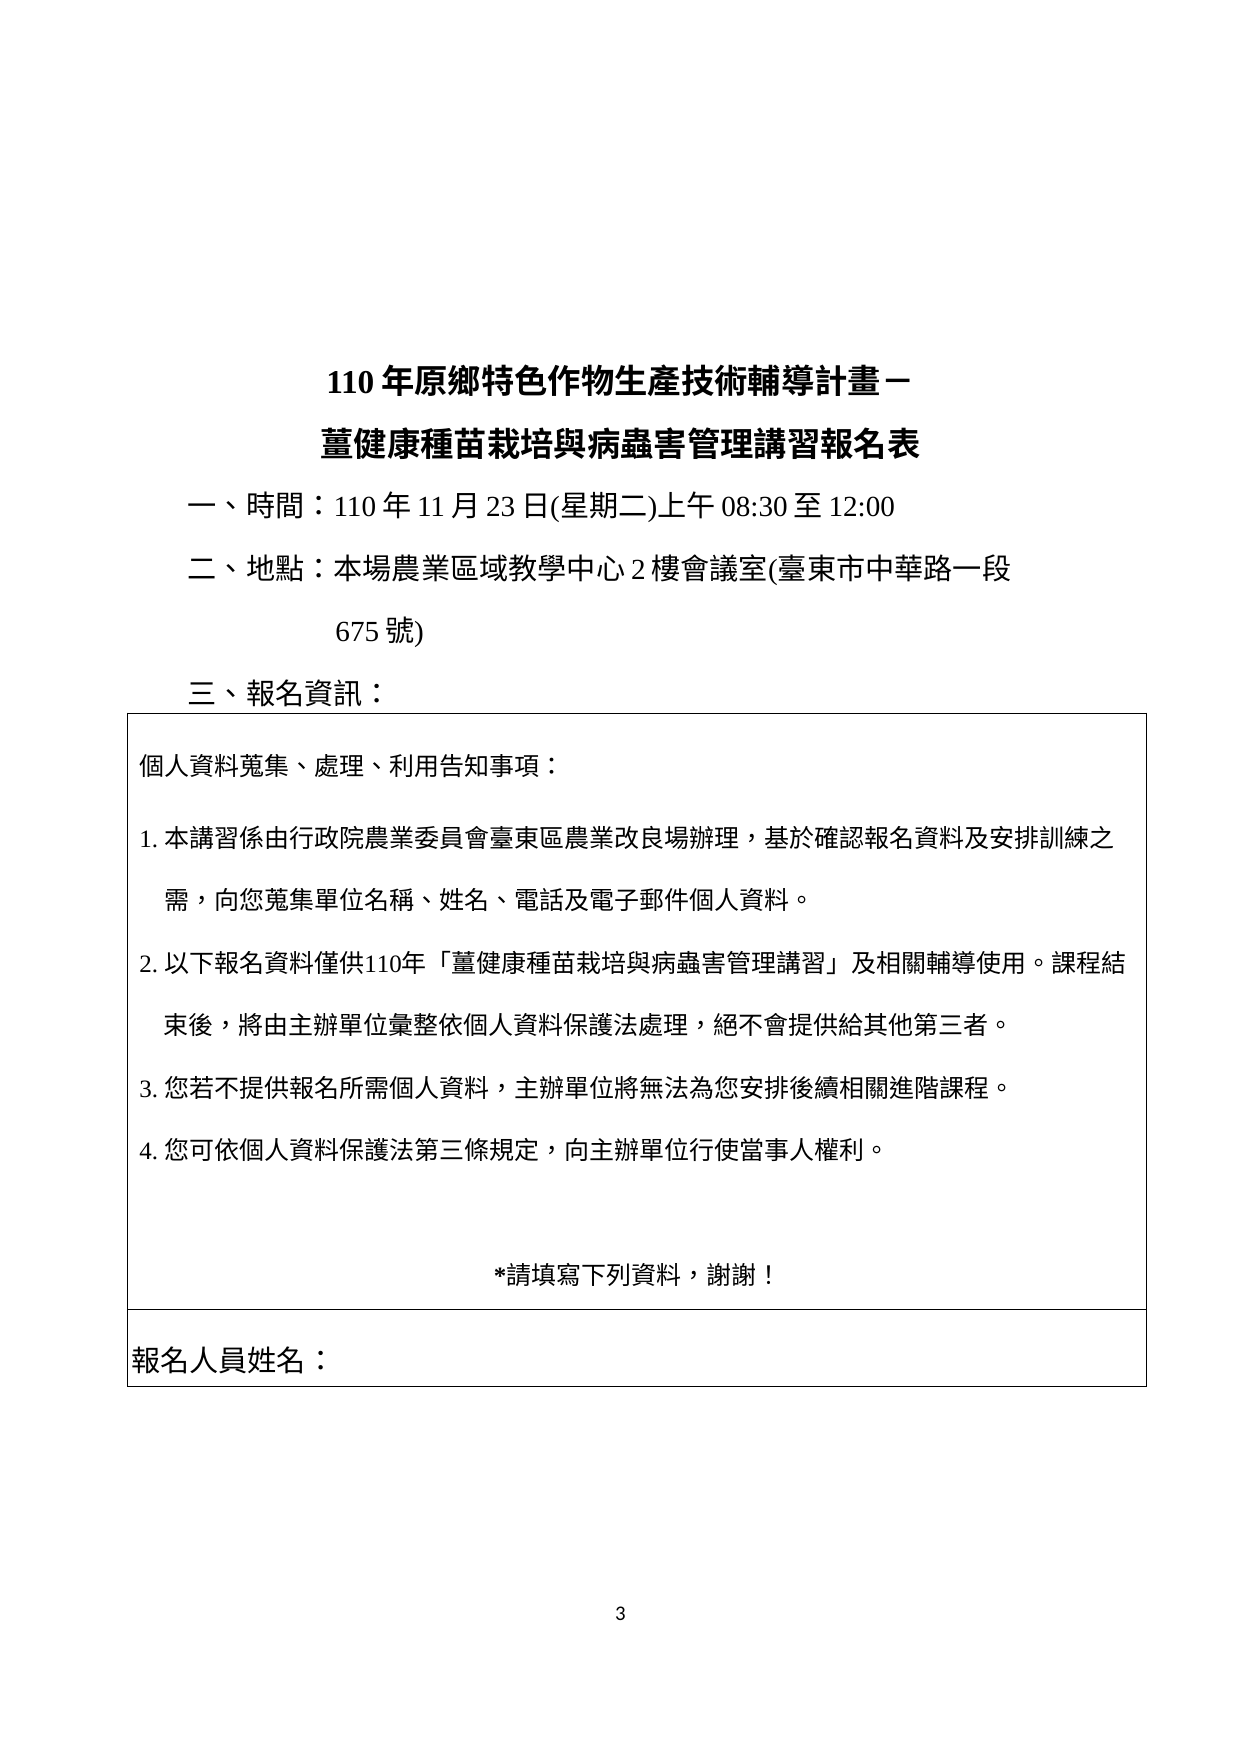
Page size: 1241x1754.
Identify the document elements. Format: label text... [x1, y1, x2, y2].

text 薑健康種苗栽培與病蟲害管理講習報名表 [187, 400, 1053, 462]
table_cell 報名人員姓名： [128, 1310, 1146, 1386]
text 110年原鄉特色作物生產技術輔導計畫－ [187, 337, 1053, 400]
text 二、地點：本場農業區域教學中心2樓會議室(臺東市中華路一段675號) [187, 525, 1053, 650]
text 一、時間：110年11月23日(星期二)上午08:30至12:00 [187, 462, 1053, 525]
text 三、報名資訊： [187, 650, 1062, 712]
table_header 個人資料蒐集、處理、利用告知事項： 1. 本講習係由行政院農業委員會臺東區農業改良場辦理，基於確認報名資料及安排訓練之需，向您蒐集單位名稱、姓名、電話及電子郵件個人資料。 2. 以下報名資料僅供110年「薑健康種苗栽培與病蟲害管理講習」及相關輔導使用。課程結束後，將由主辦單位彙整依個人資料保護法處理，絕不會提供給其他第三者。 3. 您若不提供報名所需個人資料，主辦單位將無法為您安排後續相關進階課程。 4. 您可依個人資料保護法第三條規定，向主辦單位行使當事人權利。 *請填寫下列資料，謝謝！ [128, 714, 1146, 1309]
